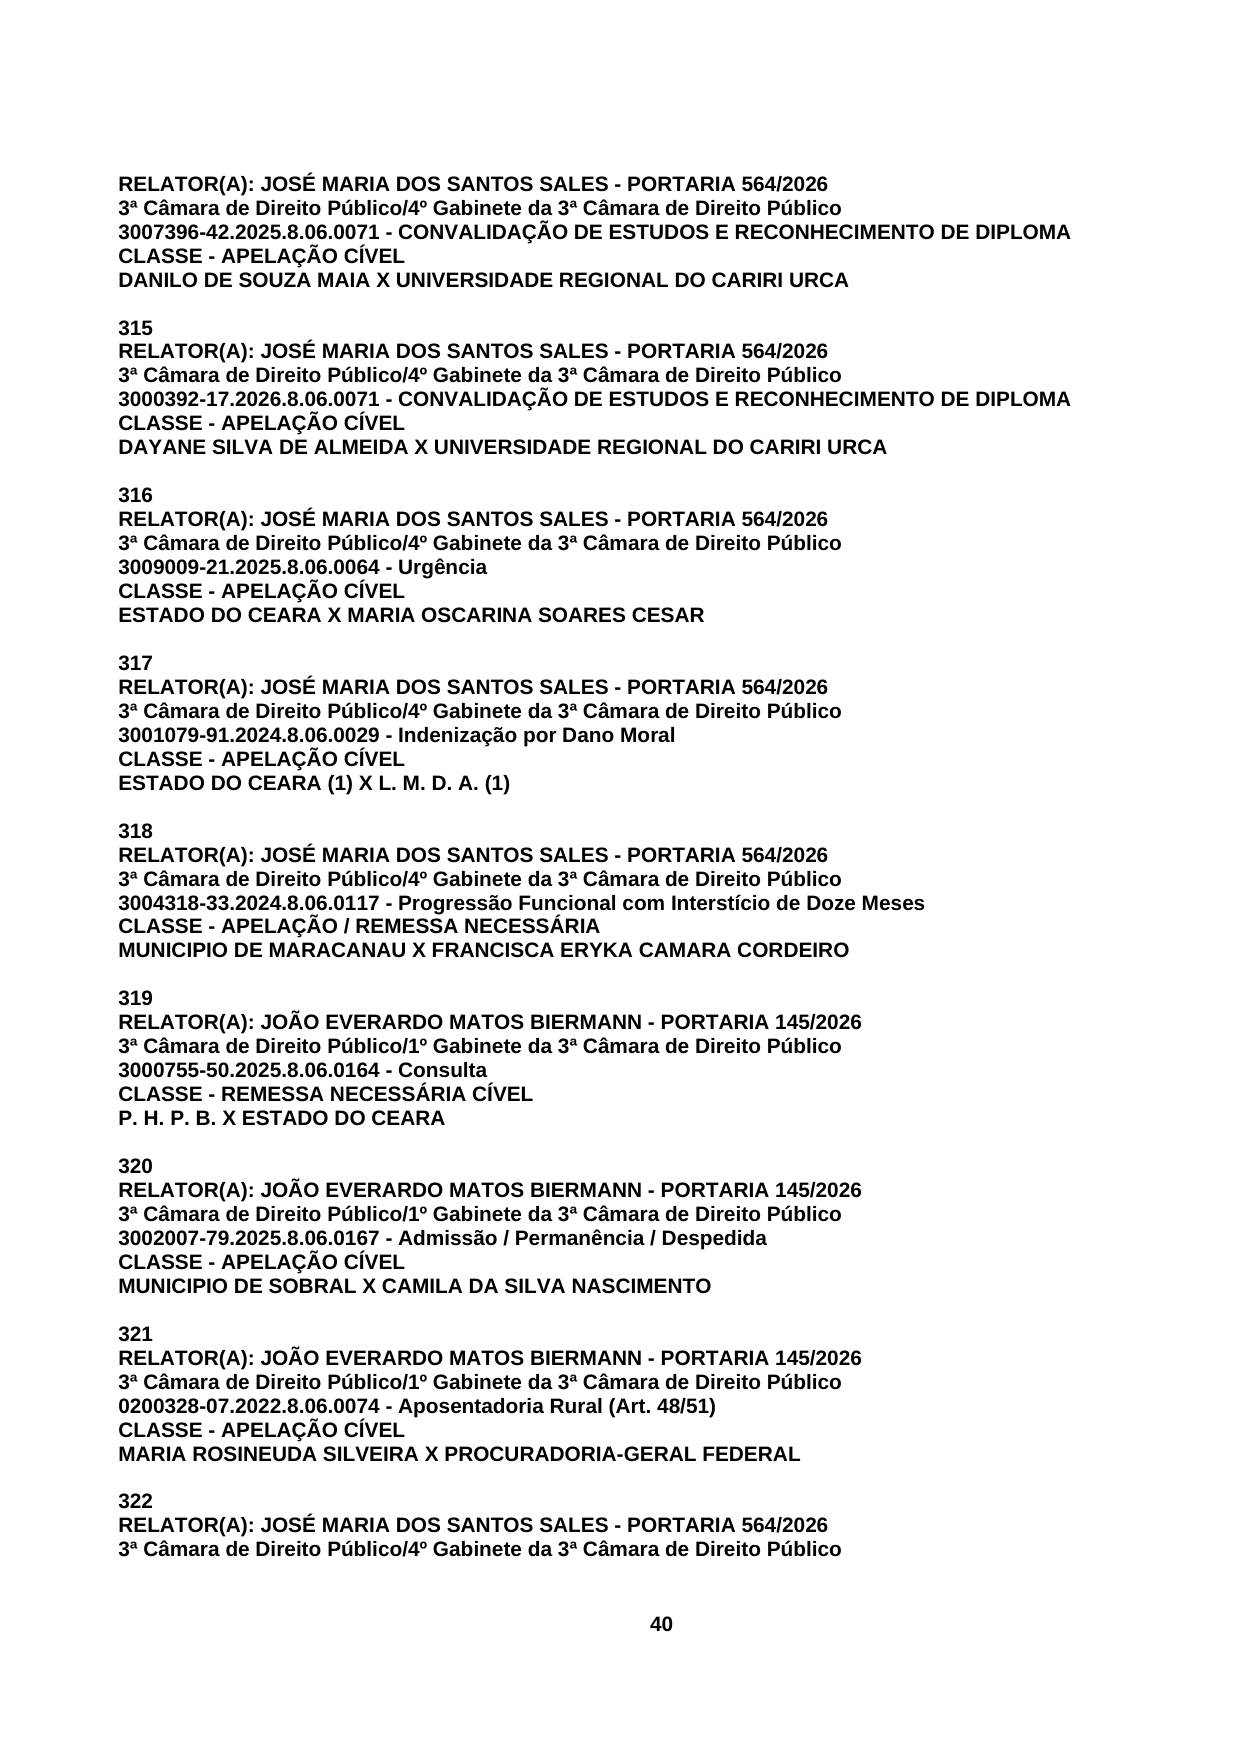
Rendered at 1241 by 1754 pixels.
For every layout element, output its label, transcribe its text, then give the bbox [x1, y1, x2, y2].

text 3007396-42.2025.8.06.0071 - CONVALIDAÇÃO DE ESTUDOS E RECONHECIMENTO DE DIPLOMA [118, 219, 1122, 243]
text 3ª Câmara de Direito Público/1º Gabinete da 3ª Câmara de Direito Público [118, 1034, 1122, 1058]
text DAYANE SILVA DE ALMEIDA X UNIVERSIDADE REGIONAL DO CARIRI URCA [118, 435, 1122, 459]
text 3009009-21.2025.8.06.0064 - Urgência [118, 555, 1122, 579]
text CLASSE - REMESSA NECESSÁRIA CÍVEL [118, 1082, 1122, 1106]
text RELATOR(A): JOSÉ MARIA DOS SANTOS SALES - PORTARIA 564/2026 [118, 1513, 1122, 1537]
text 321 [118, 1322, 1122, 1346]
text ESTADO DO CEARA (1) X L. M. D. A. (1) [118, 771, 1122, 794]
text RELATOR(A): JOSÉ MARIA DOS SANTOS SALES - PORTARIA 564/2026 [118, 842, 1122, 866]
text MARIA ROSINEUDA SILVEIRA X PROCURADORIA-GERAL FEDERAL [118, 1441, 1122, 1465]
text RELATOR(A): JOSÉ MARIA DOS SANTOS SALES - PORTARIA 564/2026 [118, 675, 1122, 699]
text 316 [118, 483, 1122, 507]
text 315 [118, 315, 1122, 339]
text 3ª Câmara de Direito Público/1º Gabinete da 3ª Câmara de Direito Público [118, 1369, 1122, 1393]
text MUNICIPIO DE MARACANAU X FRANCISCA ERYKA CAMARA CORDEIRO [118, 938, 1122, 962]
text 3ª Câmara de Direito Público/4º Gabinete da 3ª Câmara de Direito Público [118, 363, 1122, 387]
text CLASSE - APELAÇÃO / REMESSA NECESSÁRIA [118, 914, 1122, 938]
text ESTADO DO CEARA X MARIA OSCARINA SOARES CESAR [118, 603, 1122, 627]
text RELATOR(A): JOSÉ MARIA DOS SANTOS SALES - PORTARIA 564/2026 [118, 339, 1122, 363]
text RELATOR(A): JOÃO EVERARDO MATOS BIERMANN - PORTARIA 145/2026 [118, 1010, 1122, 1034]
text 322 [118, 1489, 1122, 1513]
text RELATOR(A): JOSÉ MARIA DOS SANTOS SALES - PORTARIA 564/2026 [118, 172, 1122, 196]
text 318 [118, 818, 1122, 842]
text 3ª Câmara de Direito Público/4º Gabinete da 3ª Câmara de Direito Público [118, 196, 1122, 219]
text 3ª Câmara de Direito Público/4º Gabinete da 3ª Câmara de Direito Público [118, 531, 1122, 555]
text 3ª Câmara de Direito Público/4º Gabinete da 3ª Câmara de Direito Público [118, 699, 1122, 723]
text DANILO DE SOUZA MAIA X UNIVERSIDADE REGIONAL DO CARIRI URCA [118, 267, 1122, 291]
text 3001079-91.2024.8.06.0029 - Indenização por Dano Moral [118, 723, 1122, 747]
text 3ª Câmara de Direito Público/1º Gabinete da 3ª Câmara de Direito Público [118, 1202, 1122, 1226]
text MUNICIPIO DE SOBRAL X CAMILA DA SILVA NASCIMENTO [118, 1274, 1122, 1298]
text 3000392-17.2026.8.06.0071 - CONVALIDAÇÃO DE ESTUDOS E RECONHECIMENTO DE DIPLOMA [118, 387, 1122, 411]
text 317 [118, 651, 1122, 675]
text CLASSE - APELAÇÃO CÍVEL [118, 747, 1122, 771]
text RELATOR(A): JOÃO EVERARDO MATOS BIERMANN - PORTARIA 145/2026 [118, 1346, 1122, 1369]
text CLASSE - APELAÇÃO CÍVEL [118, 579, 1122, 603]
text CLASSE - APELAÇÃO CÍVEL [118, 1417, 1122, 1441]
text 3ª Câmara de Direito Público/4º Gabinete da 3ª Câmara de Direito Público [118, 866, 1122, 890]
text 320 [118, 1154, 1122, 1178]
text 3002007-79.2025.8.06.0167 - Admissão / Permanência / Despedida [118, 1226, 1122, 1250]
text RELATOR(A): JOSÉ MARIA DOS SANTOS SALES - PORTARIA 564/2026 [118, 507, 1122, 531]
text 3000755-50.2025.8.06.0164 - Consulta [118, 1058, 1122, 1082]
text CLASSE - APELAÇÃO CÍVEL [118, 411, 1122, 435]
text 3ª Câmara de Direito Público/4º Gabinete da 3ª Câmara de Direito Público [118, 1537, 1122, 1561]
text 0200328-07.2022.8.06.0074 - Aposentadoria Rural (Art. 48/51) [118, 1393, 1122, 1417]
text 319 [118, 986, 1122, 1010]
text CLASSE - APELAÇÃO CÍVEL [118, 1250, 1122, 1274]
text 3004318-33.2024.8.06.0117 - Progressão Funcional com Interstício de Doze Meses [118, 890, 1122, 914]
text P. H. P. B. X ESTADO DO CEARA [118, 1106, 1122, 1130]
text RELATOR(A): JOÃO EVERARDO MATOS BIERMANN - PORTARIA 145/2026 [118, 1178, 1122, 1202]
text CLASSE - APELAÇÃO CÍVEL [118, 243, 1122, 267]
